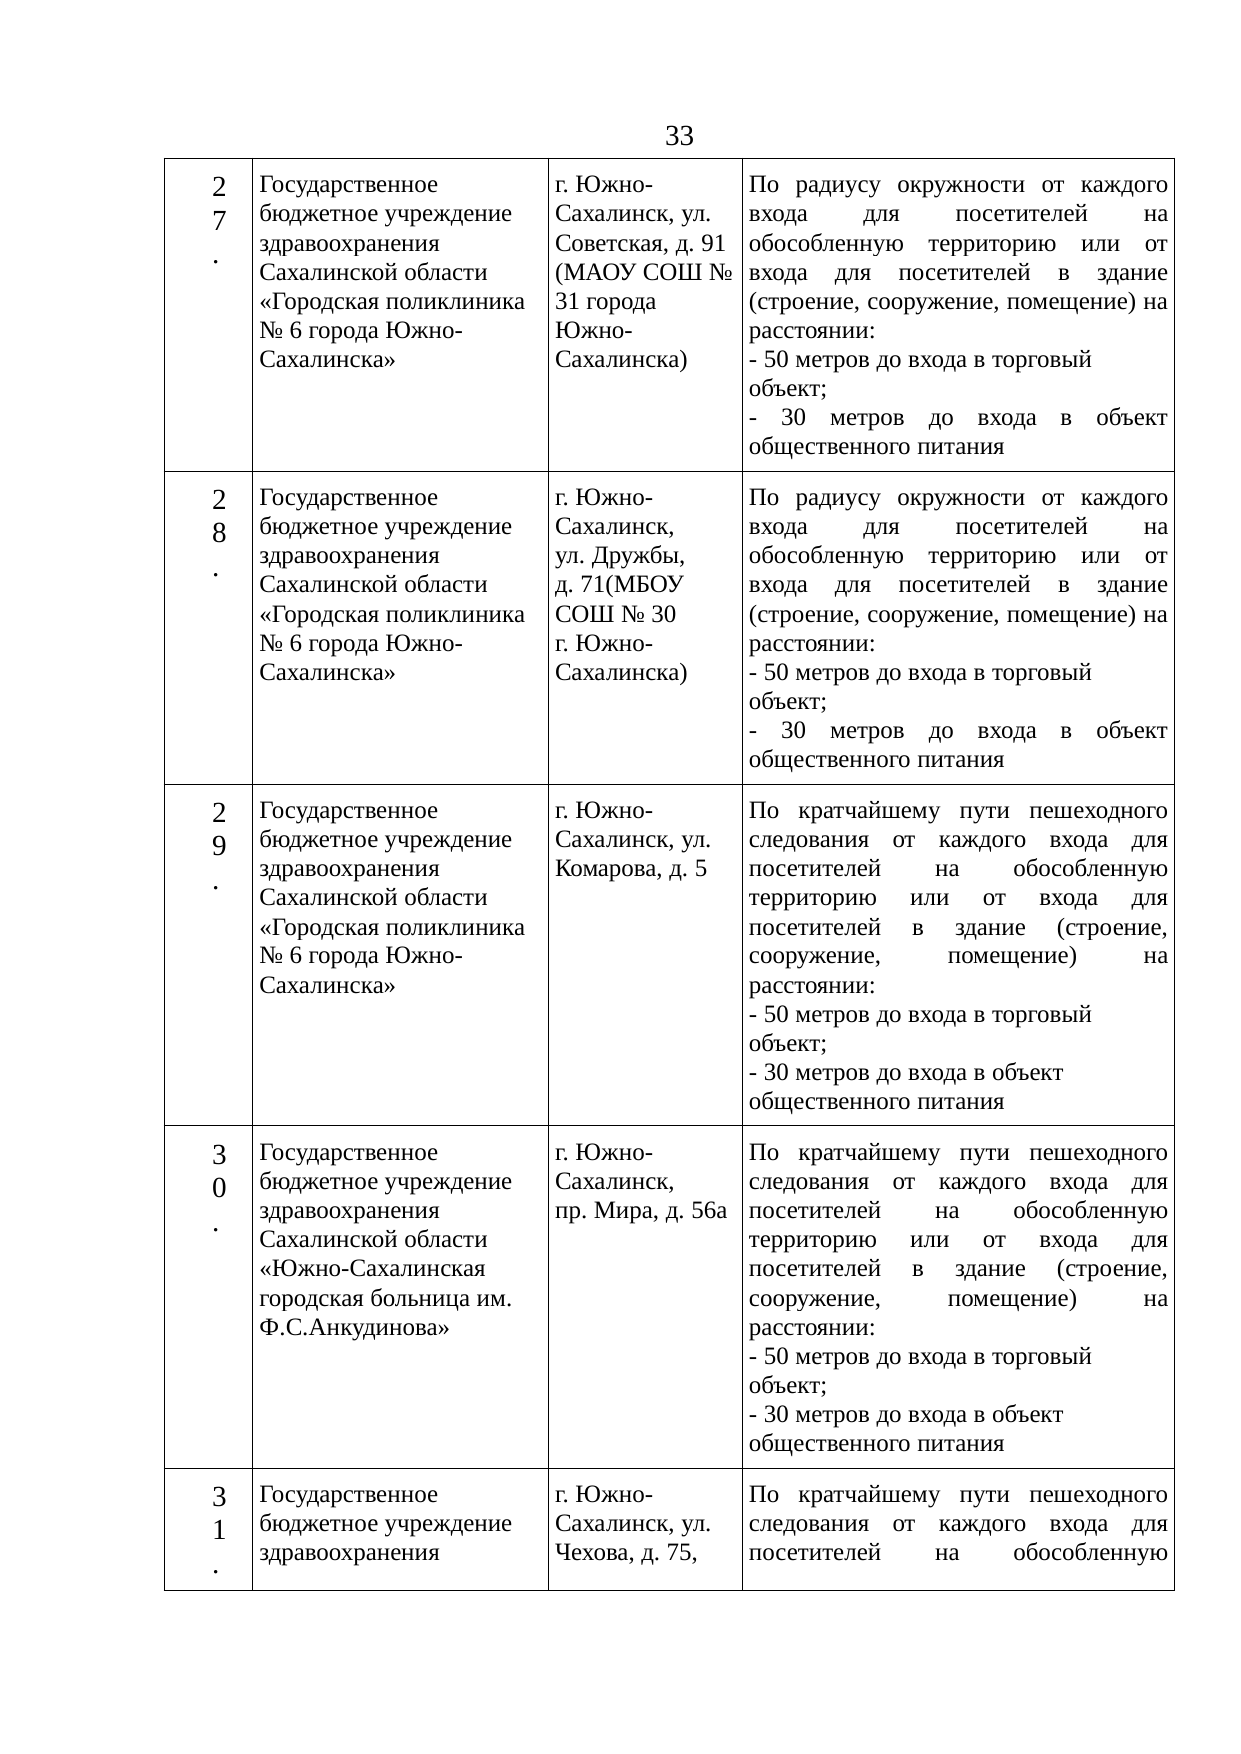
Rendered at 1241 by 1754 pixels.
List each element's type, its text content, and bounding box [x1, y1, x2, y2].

table_cell Государственное бюджетное учреждение здравоохранения Сахалинской области «Городская поликлиника № 6 города Южно-Сахалинска» [253, 472, 548, 783]
table_cell По радиусу окружности от каждого входа для посетителей на обособленную территорию или от входа для посетителей в здание (строение, сооружение, помещение) на расстоянии: - 50 метров до входа в торговый объект; - 30 метров до входа в объект общественного питания [743, 159, 1174, 471]
table_cell г. Южно-Сахалинск, ул. Комарова, д. 5 [549, 785, 742, 1125]
table_cell Государственное бюджетное учреждение здравоохранения [253, 1469, 548, 1590]
table_cell Государственное бюджетное учреждение здравоохранения Сахалинской области «Южно-Сахалинская городская больница им. Ф.С.Анкудинова» [253, 1126, 548, 1467]
table_cell г. Южно-Сахалинск, ул. Дружбы, д. 71(МБОУ СОШ № 30 г. Южно-Сахалинска) [549, 472, 742, 783]
table_cell Государственное бюджетное учреждение здравоохранения Сахалинской области «Городская поликлиника № 6 города Южно-Сахалинска» [253, 785, 548, 1125]
table_cell По кратчайшему пути пешеходного следования от каждого входа для посетителей на обособленную территорию или от входа для посетителей в здание (строение, сооружение, помещение) на расстоянии: - 50 метров до входа в торговый объект; - 30 метров до входа в объект общественного питания [743, 1126, 1174, 1467]
table_cell г. Южно-Сахалинск, ул. Чехова, д. 75, [549, 1469, 742, 1590]
table_cell [165, 472, 252, 783]
table_cell г. Южно-Сахалинск, ул. Советская, д. 91 (МАОУ СОШ № 31 города Южно-Сахалинска) [549, 159, 742, 471]
table_cell По кратчайшему пути пешеходного следования от каждого входа для посетителей на обособленную территорию или от входа для посетителей в здание (строение, сооружение, помещение) на расстоянии: - 50 метров до входа в торговый объект; - 30 метров до входа в объект общественного питания [743, 785, 1174, 1125]
table_cell [165, 1126, 252, 1467]
table_cell г. Южно-Сахалинск, пр. Мира, д. 56а [549, 1126, 742, 1467]
table_cell Государственное бюджетное учреждение здравоохранения Сахалинской области «Городская поликлиника № 6 города Южно-Сахалинска» [253, 159, 548, 471]
table_cell [165, 1469, 252, 1590]
table_cell По кратчайшему пути пешеходного следования от каждого входа для посетителей на обособленную [743, 1469, 1174, 1590]
table_cell [165, 785, 252, 1125]
table_cell [165, 159, 252, 471]
table_cell По радиусу окружности от каждого входа для посетителей на обособленную территорию или от входа для посетителей в здание (строение, сооружение, помещение) на расстоянии: - 50 метров до входа в торговый объект; - 30 метров до входа в объект общественного питания [743, 472, 1174, 783]
